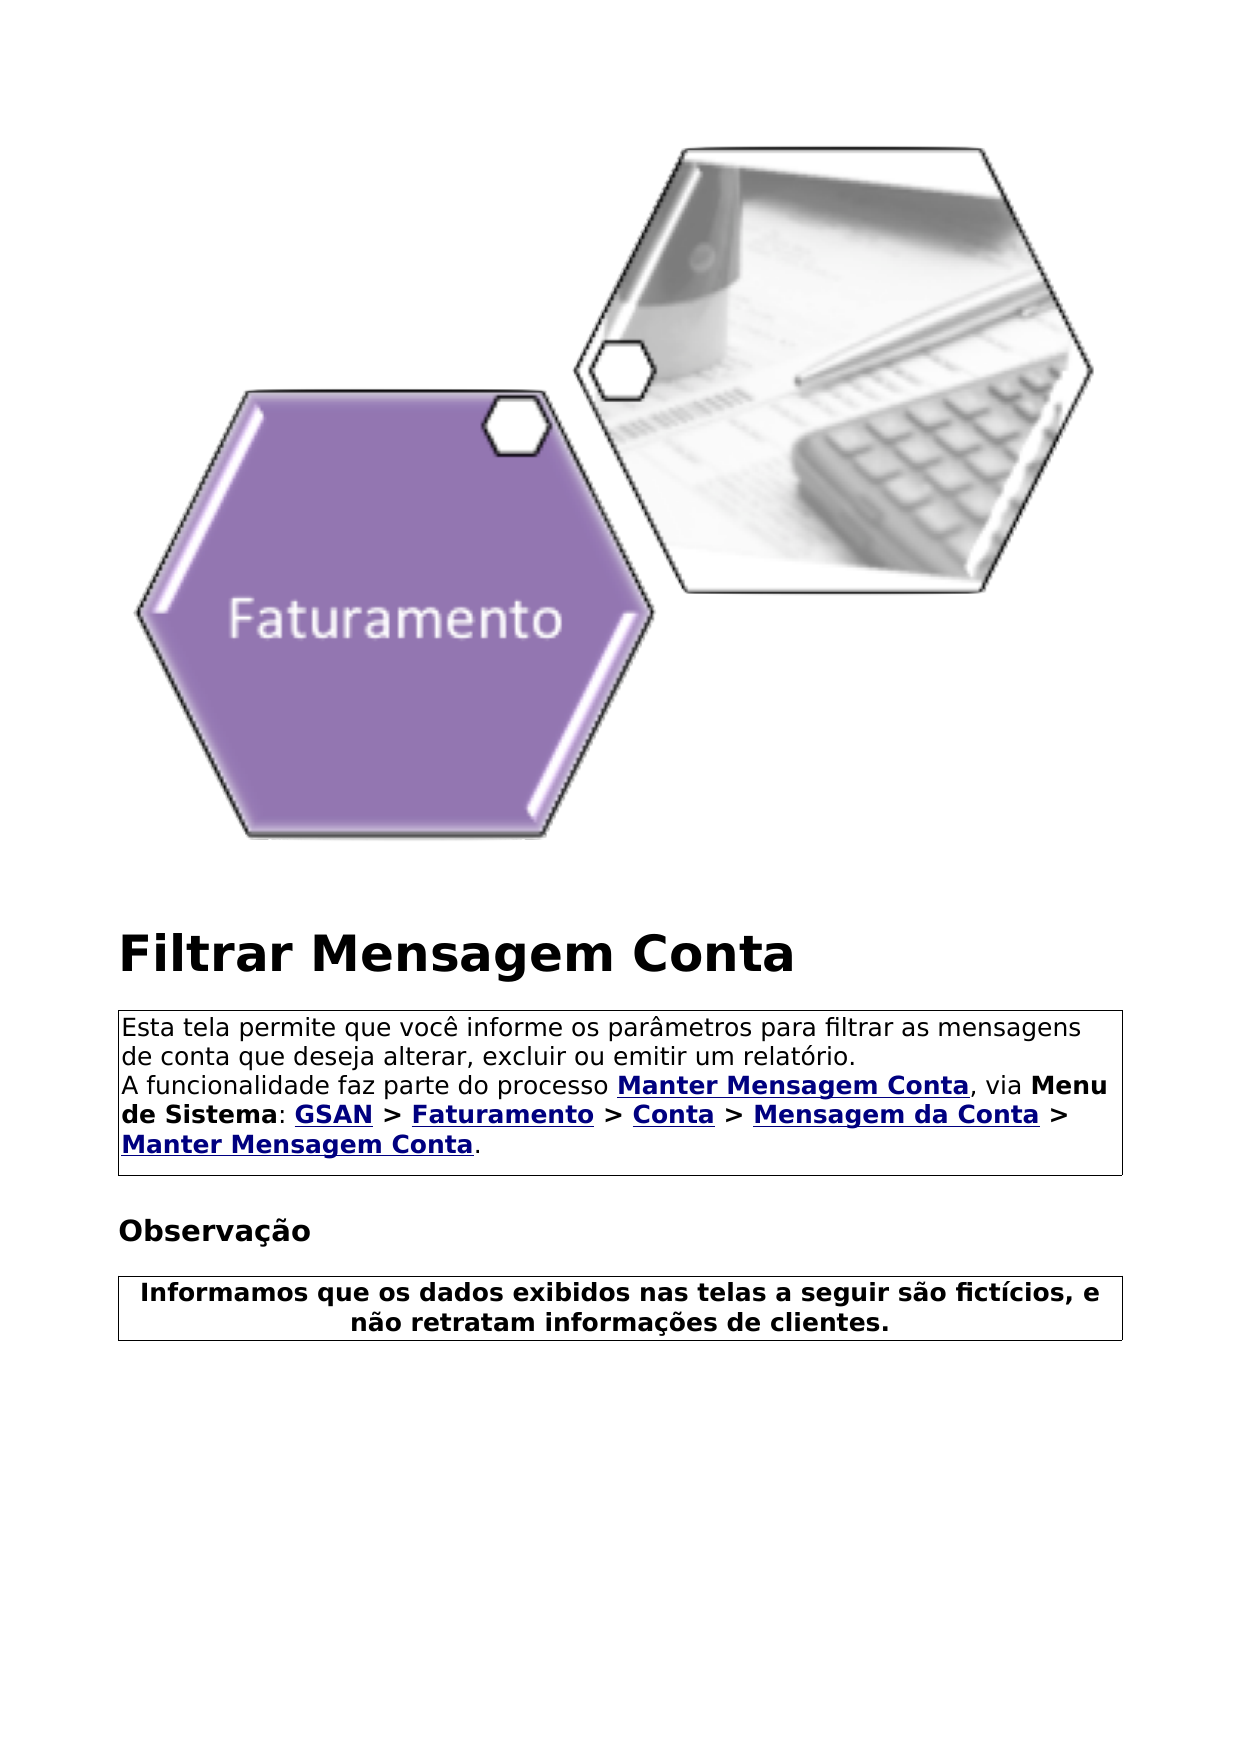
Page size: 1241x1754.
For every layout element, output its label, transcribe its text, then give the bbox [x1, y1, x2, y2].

subtitle Observação [118, 1214, 1122, 1248]
table_header Esta tela permite que você informe os parâmetros para filtrar as mensagens de conta que deseja alterar, excluir ou emitir um relatório. A funcionalidade faz parte do processo Manter Mensagem Conta, via Menu de Sistema: GSAN > Faturamento > Conta > Mensagem da Conta > Manter Mensagem Conta. [119, 1011, 1122, 1174]
table_header Informamos que os dados exibidos nas telas a seguir são fictícios, e não retratam informações de clientes. [119, 1277, 1122, 1340]
subtitle Filtrar Mensagem Conta [118, 925, 1122, 983]
picture [118, 118, 1123, 858]
